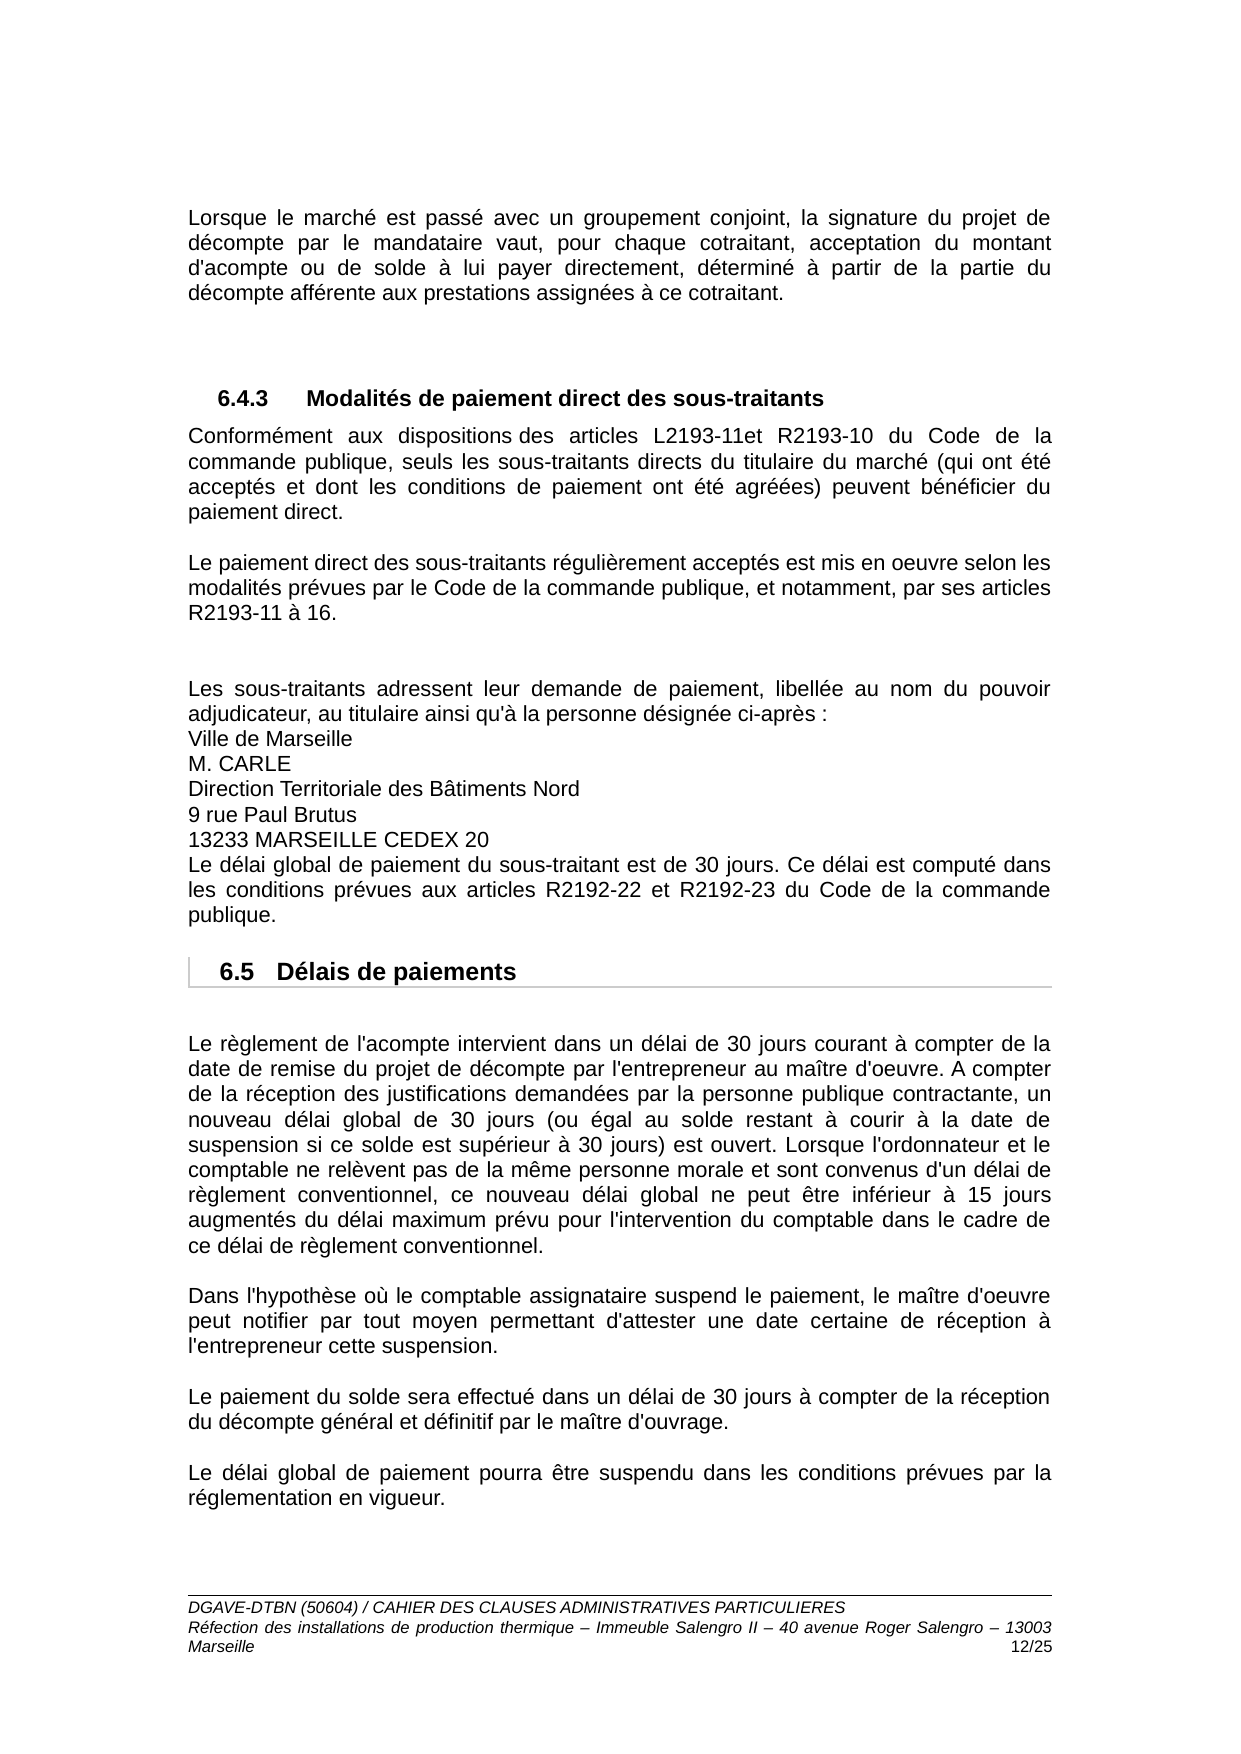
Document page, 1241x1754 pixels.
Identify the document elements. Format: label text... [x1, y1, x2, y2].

subtitle Modalités de paiement direct des sous-traitants [188, 385, 1052, 412]
text Dans l'hypothèse où le comptable assignataire suspend le paiement, le maître d'oeuvre peut notifier par tout moyen permettant d'attester une date certaine de réception à l'entrepreneur cette suspension. [188, 1283, 1052, 1358]
text Lorsque le marché est passé avec un groupement conjoint, la signature du projet de décompte par le mandataire vaut, pour chaque cotraitant, acceptation du montant d'acompte ou de solde à lui payer directement, déterminé à partir de la partie du décompte afférente aux prestations assignées à ce cotraitant. [188, 204, 1052, 305]
text Conformément aux dispositions des articles L2193-11et R2193-10 du Code de la commande publique, seuls les sous-traitants directs du titulaire du marché (qui ont été acceptés et dont les conditions de paiement ont été agréées) peuvent bénéficier du paiement direct. [188, 423, 1052, 524]
subtitle Délais de paiements [190, 957, 1052, 986]
text M. CARLE [188, 751, 1052, 776]
text Le paiement du solde sera effectué dans un délai de 30 jours à compter de la réception du décompte général et définitif par le maître d'ouvrage. [188, 1384, 1052, 1434]
text Ville de Marseille [188, 726, 1052, 751]
text Direction Territoriale des Bâtiments Nord [188, 776, 1052, 802]
text Le délai global de paiement pourra être suspendu dans les conditions prévues par la réglementation en vigueur. [188, 1459, 1052, 1510]
text Le délai global de paiement du sous-traitant est de 30 jours. Ce délai est computé dans les conditions prévues aux articles R2192-22 et R2192-23 du Code de la commande publique. [188, 852, 1052, 928]
text 9 rue Paul Brutus [188, 802, 1052, 827]
text Le paiement direct des sous-traitants régulièrement acceptés est mis en oeuvre selon les modalités prévues par le Code de la commande publique, et notamment, par ses articles R2193-11 à 16. [188, 549, 1052, 625]
text 13233 MARSEILLE CEDEX 20 [188, 827, 1052, 852]
text Le règlement de l'acompte intervient dans un délai de 30 jours courant à compter de la date de remise du projet de décompte par l'entrepreneur au maître d'oeuvre. A compter de la réception des justifications demandées par la personne publique contractante, un nouveau délai global de 30 jours (ou égal au solde restant à courir à la date de suspension si ce solde est supérieur à 30 jours) est ouvert. Lorsque l'ordonnateur et le comptable ne relèvent pas de la même personne morale et sont convenus d'un délai de règlement conventionnel, ce nouveau délai global ne peut être inférieur à 15 jours augmentés du délai maximum prévu pour l'intervention du comptable dans le cadre de ce délai de règlement conventionnel. [188, 1031, 1052, 1258]
text Les sous-traitants adressent leur demande de paiement, libellée au nom du pouvoir adjudicateur, au titulaire ainsi qu'à la personne désignée ci-après : [188, 676, 1052, 726]
